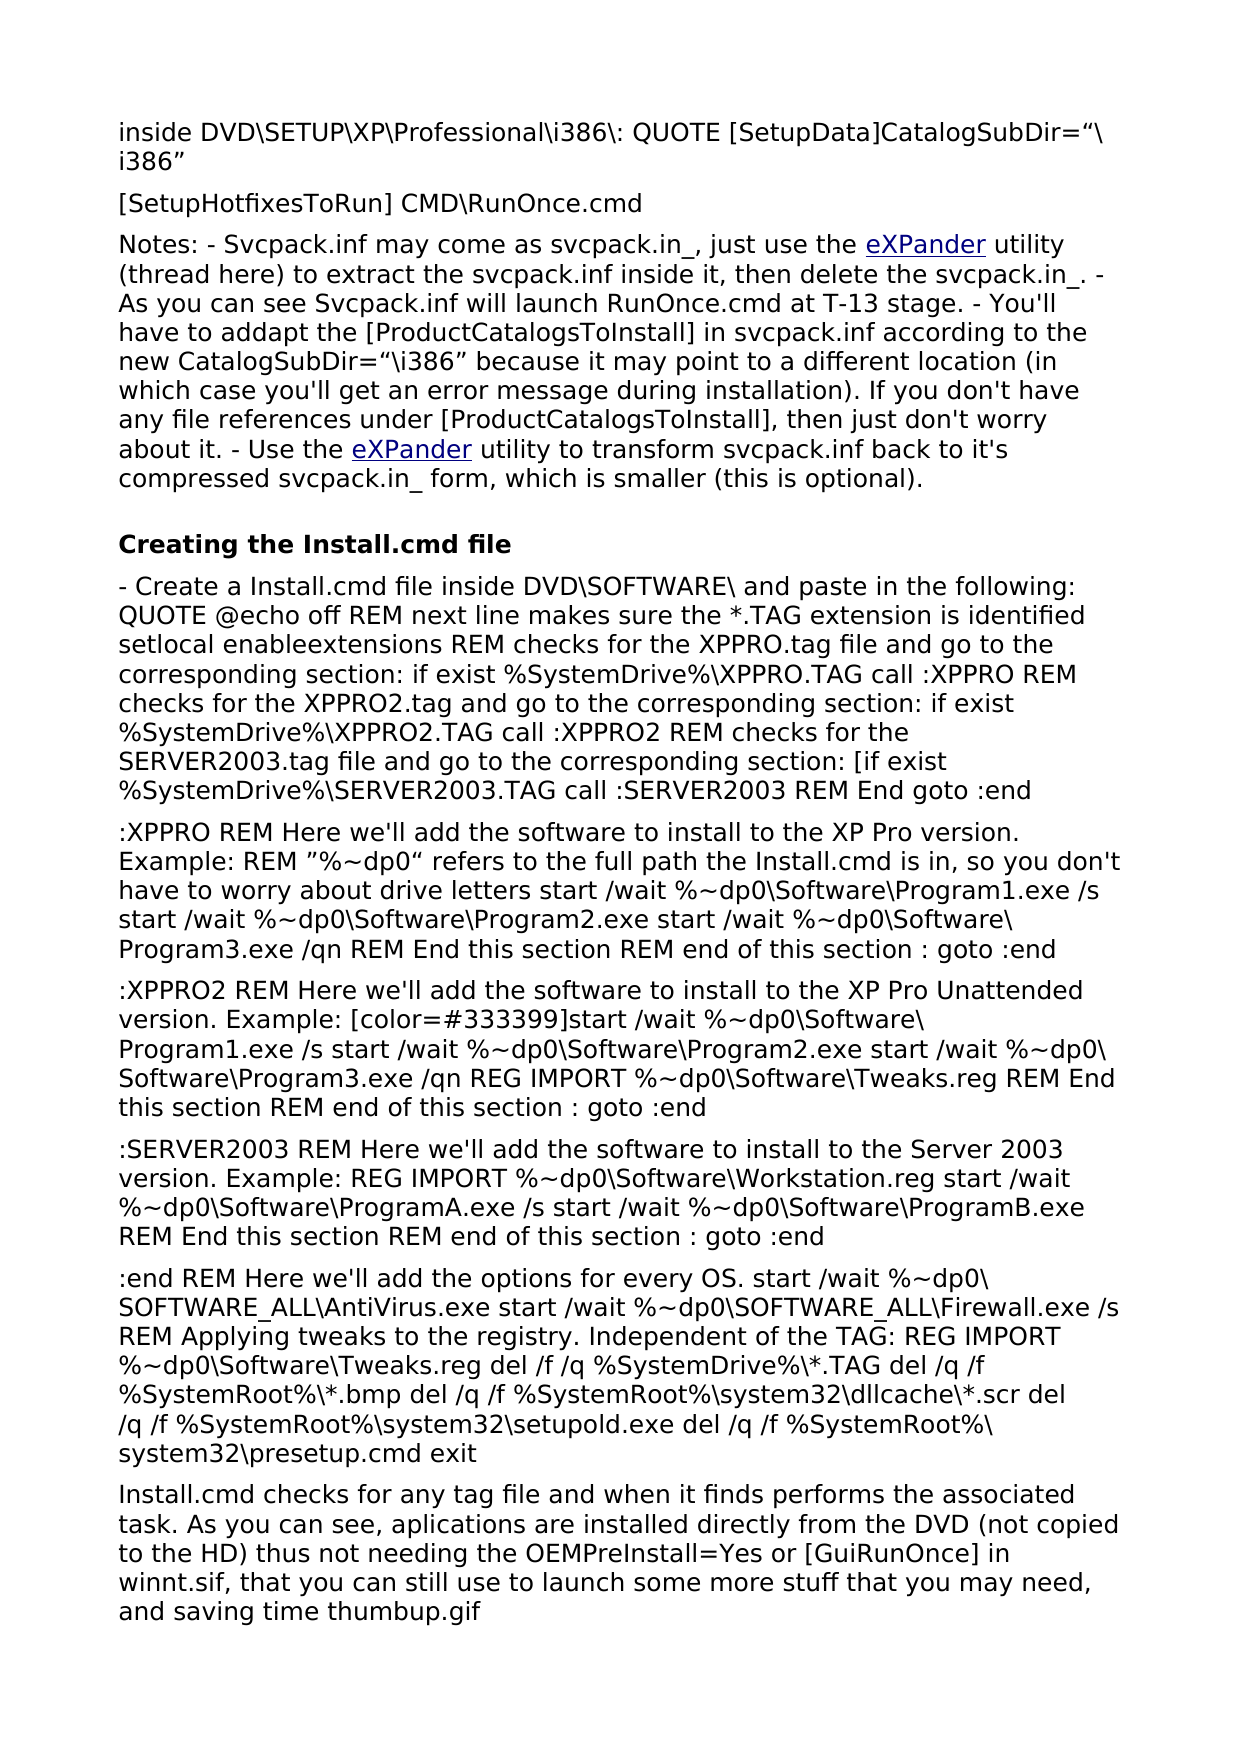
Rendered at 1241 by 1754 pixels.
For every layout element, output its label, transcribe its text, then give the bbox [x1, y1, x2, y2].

text Install.cmd checks for any tag file and when it finds performs the associated task. As you can see, aplications are installed directly from the DVD (not copied to the HD) thus not needing the OEMPreInstall=Yes or [GuiRunOnce] in winnt.sif, that you can still use to launch some more stuff that you may need, and saving time thumbup.gif [118, 1481, 1122, 1626]
text :end REM Here we'll add the options for every OS. start /wait %~dp0\SOFTWARE_ALL\AntiVirus.exe start /wait %~dp0\SOFTWARE_ALL\Firewall.exe /s REM Applying tweaks to the registry. Independent of the TAG: REG IMPORT %~dp0\Software\Tweaks.reg del /f /q %SystemDrive%\*.TAG del /q /f %SystemRoot%\*.bmp del /q /f %SystemRoot%\system32\dllcache\*.scr del /q /f %SystemRoot%\system32\setupold.exe del /q /f %SystemRoot%\system32\presetup.cmd exit [118, 1264, 1122, 1468]
text :SERVER2003 REM Here we'll add the software to install to the Server 2003 version. Example: REG IMPORT %~dp0\Software\Workstation.reg start /wait %~dp0\Software\ProgramA.exe /s start /wait %~dp0\Software\ProgramB.exe REM End this section REM end of this section : goto :end [118, 1135, 1122, 1251]
text [SetupHotfixesToRun] CMD\RunOnce.cmd [118, 189, 1122, 218]
text - Create a Install.cmd file inside DVD\SOFTWARE\ and paste in the following: QUOTE @echo off REM next line makes sure the *.TAG extension is identified setlocal enableextensions REM checks for the XPPRO.tag file and go to the corresponding section: if exist %SystemDrive%\XPPRO.TAG call :XPPRO REM checks for the XPPRO2.tag and go to the corresponding section: if exist %SystemDrive%\XPPRO2.TAG call :XPPRO2 REM checks for the SERVER2003.tag file and go to the corresponding section: [if exist %SystemDrive%\SERVER2003.TAG call :SERVER2003 REM End goto :end [118, 572, 1122, 806]
text inside DVD\SETUP\XP\Professional\i386\: QUOTE [SetupData]CatalogSubDir=“\i386” [118, 118, 1122, 176]
subtitle Creating the Install.cmd file [118, 531, 1122, 560]
text :XPPRO2 REM Here we'll add the software to install to the XP Pro Unattended version. Example: [color=#333399]start /wait %~dp0\Software\Program1.exe /s start /wait %~dp0\Software\Program2.exe start /wait %~dp0\Software\Program3.exe /qn REG IMPORT %~dp0\Software\Tweaks.reg REM End this section REM end of this section : goto :end [118, 976, 1122, 1122]
text Notes: - Svcpack.inf may come as svcpack.in_, just use the eXPander utility (thread here) to extract the svcpack.inf inside it, then delete the svcpack.in_. - As you can see Svcpack.inf will launch RunOnce.cmd at T-13 stage. - You'll have to addapt the [ProductCatalogsToInstall] in svcpack.inf according to the new CatalogSubDir=“\i386” because it may point to a different location (in which case you'll get an error message during installation). If you don't have any file references under [ProductCatalogsToInstall], then just don't worry about it. - Use the eXPander utility to transform svcpack.inf back to it's compressed svcpack.in_ form, which is smaller (this is optional). [118, 231, 1122, 493]
text :XPPRO REM Here we'll add the software to install to the XP Pro version. Example: REM ”%~dp0“ refers to the full path the Install.cmd is in, so you don't have to worry about drive letters start /wait %~dp0\Software\Program1.exe /s start /wait %~dp0\Software\Program2.exe start /wait %~dp0\Software\Program3.exe /qn REM End this section REM end of this section : goto :end [118, 818, 1122, 964]
